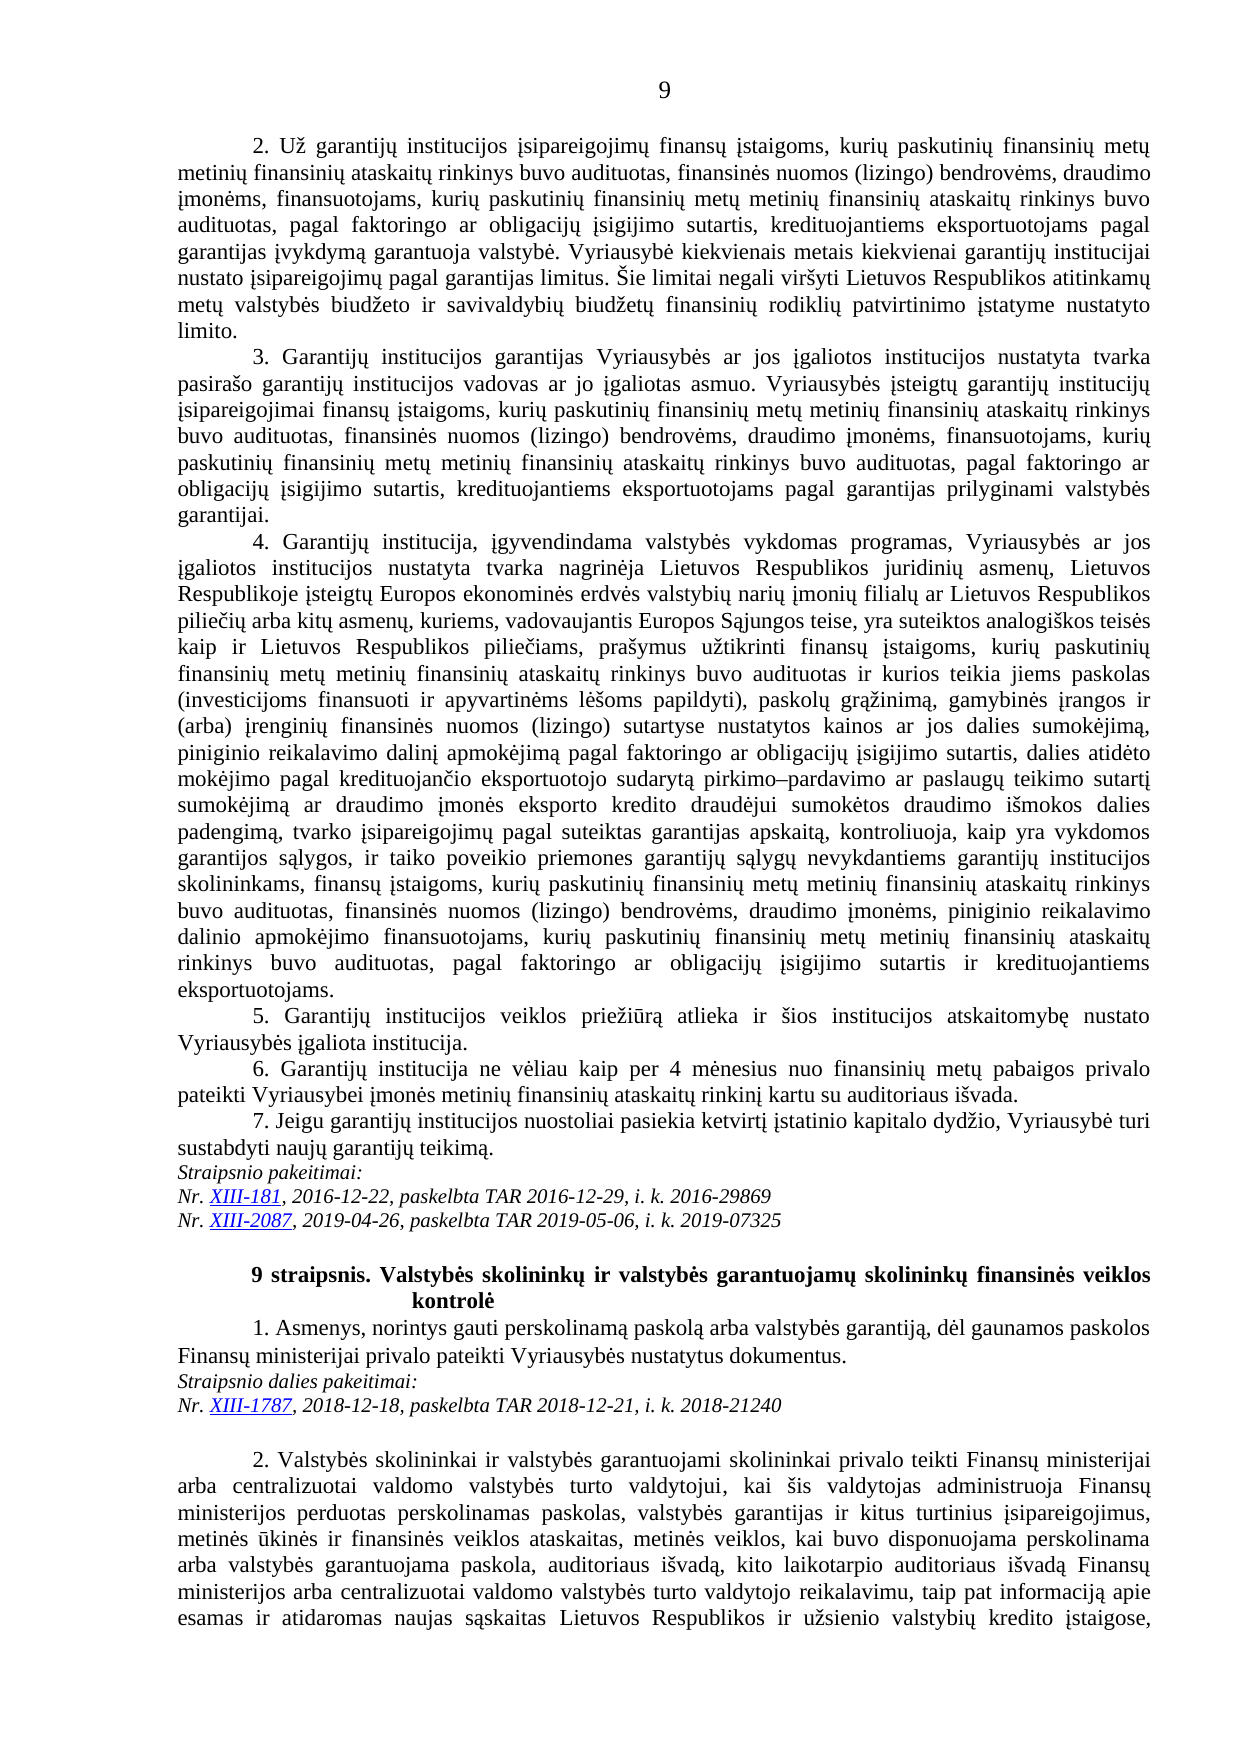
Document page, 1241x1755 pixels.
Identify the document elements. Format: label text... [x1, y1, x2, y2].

text 7. Jeigu garantijų institucijos nuostoliai pasiekia ketvirtį įstatinio kapitalo dydžio, Vyriausybė turi sustabdyti naujų garantijų teikimą. [177, 1108, 1152, 1160]
text 9 straipsnis. Valstybės skolininkų ir valstybės garantuojamų skolininkų finansinės veiklos kontrolė [251, 1261, 1152, 1314]
text Straipsnio pakeitimai: [177, 1160, 1152, 1184]
text 3. Garantijų institucijos garantijas Vyriausybės ar jos įgaliotos institucijos nustatyta tvarka pasirašo garantijų institucijos vadovas ar jo įgaliotas asmuo. Vyriausybės įsteigtų garantijų institucijų įsipareigojimai finansų įstaigoms, kurių paskutinių finansinių metų metinių finansinių ataskaitų rinkinys buvo audituotas, finansinės nuomos (lizingo) bendrovėms, draudimo įmonėms, finansuotojams, kurių paskutinių finansinių metų metinių finansinių ataskaitų rinkinys buvo audituotas, pagal faktoringo ar obligacijų įsigijimo sutartis, kredituojantiems eksportuotojams pagal garantijas prilyginami valstybės garantijai. [177, 343, 1152, 528]
text 6. Garantijų institucija ne vėliau kaip per 4 mėnesius nuo finansinių metų pabaigos privalo pateikti Vyriausybei įmonės metinių finansinių ataskaitų rinkinį kartu su auditoriaus išvada. [177, 1055, 1152, 1108]
text 1. Asmenys, norintys gauti perskolinamą paskolą arba valstybės garantiją, dėl gaunamos paskolos Finansų ministerijai privalo pateikti Vyriausybės nustatytus dokumentus. [177, 1314, 1152, 1369]
text Straipsnio dalies pakeitimai: [177, 1369, 1152, 1393]
text Nr. XIII-1787, 2018-12-18, paskelbta TAR 2018-12-21, i. k. 2018-21240 [177, 1393, 1152, 1417]
text 2. Už garantijų institucijos įsipareigojimų finansų įstaigoms, kurių paskutinių finansinių metų metinių finansinių ataskaitų rinkinys buvo audituotas, finansinės nuomos (lizingo) bendrovėms, draudimo įmonėms, finansuotojams, kurių paskutinių finansinių metų metinių finansinių ataskaitų rinkinys buvo audituotas, pagal faktoringo ar obligacijų įsigijimo sutartis, kredituojantiems eksportuotojams pagal garantijas įvykdymą garantuoja valstybė. Vyriausybė kiekvienais metais kiekvienai garantijų institucijai nustato įsipareigojimų pagal garantijas limitus. Šie limitai negali viršyti Lietuvos Respublikos atitinkamų metų valstybės biudžeto ir savivaldybių biudžetų finansinių rodiklių patvirtinimo įstatyme nustatyto limito. [177, 132, 1152, 343]
text 2. Valstybės skolininkai ir valstybės garantuojami skolininkai privalo teikti Finansų ministerijai arba centralizuotai valdomo valstybės turto valdytojui, kai šis valdytojas administruoja Finansų ministerijos perduotas perskolinamas paskolas, valstybės garantijas ir kitus turtinius įsipareigojimus, metinės ūkinės ir finansinės veiklos ataskaitas, metinės veiklos, kai buvo disponuojama perskolinama arba valstybės garantuojama paskola, auditoriaus išvadą, kito laikotarpio auditoriaus išvadą Finansų ministerijos arba centralizuotai valdomo valstybės turto valdytojo reikalavimu, taip pat informaciją apie esamas ir atidaromas naujas sąskaitas Lietuvos Respublikos ir užsienio valstybių kredito įstaigose, [177, 1446, 1152, 1630]
text 4. Garantijų institucija, įgyvendindama valstybės vykdomas programas, Vyriausybės ar jos įgaliotos institucijos nustatyta tvarka nagrinėja Lietuvos Respublikos juridinių asmenų, Lietuvos Respublikoje įsteigtų Europos ekonominės erdvės valstybių narių įmonių filialų ar Lietuvos Respublikos piliečių arba kitų asmenų, kuriems, vadovaujantis Europos Sąjungos teise, yra suteiktos analogiškos teisės kaip ir Lietuvos Respublikos piliečiams, prašymus užtikrinti finansų įstaigoms, kurių paskutinių finansinių metų metinių finansinių ataskaitų rinkinys buvo audituotas ir kurios teikia jiems paskolas (investicijoms finansuoti ir apyvartinėms lėšoms papildyti), paskolų grąžinimą, gamybinės įrangos ir (arba) įrenginių finansinės nuomos (lizingo) sutartyse nustatytos kainos ar jos dalies sumokėjimą, piniginio reikalavimo dalinį apmokėjimą pagal faktoringo ar obligacijų įsigijimo sutartis, dalies atidėto mokėjimo pagal kredituojančio eksportuotojo sudarytą pirkimo–pardavimo ar paslaugų teikimo sutartį sumokėjimą ar draudimo įmonės eksporto kredito draudėjui sumokėtos draudimo išmokos dalies padengimą, tvarko įsipareigojimų pagal suteiktas garantijas apskaitą, kontroliuoja, kaip yra vykdomos garantijos sąlygos, ir taiko poveikio priemones garantijų sąlygų nevykdantiems garantijų institucijos skolininkams, finansų įstaigoms, kurių paskutinių finansinių metų metinių finansinių ataskaitų rinkinys buvo audituotas, finansinės nuomos (lizingo) bendrovėms, draudimo įmonėms, piniginio reikalavimo dalinio apmokėjimo finansuotojams, kurių paskutinių finansinių metų metinių finansinių ataskaitų rinkinys buvo audituotas, pagal faktoringo ar obligacijų įsigijimo sutartis ir kredituojantiems eksportuotojams. [177, 528, 1152, 1002]
text Nr. XIII-2087, 2019-04-26, paskelbta TAR 2019-05-06, i. k. 2019-07325 [177, 1208, 1152, 1232]
text 5. Garantijų institucijos veiklos priežiūrą atlieka ir šios institucijos atskaitomybę nustato Vyriausybės įgaliota institucija. [177, 1002, 1152, 1055]
text Nr. XIII-181, 2016-12-22, paskelbta TAR 2016-12-29, i. k. 2016-29869 [177, 1184, 1152, 1208]
